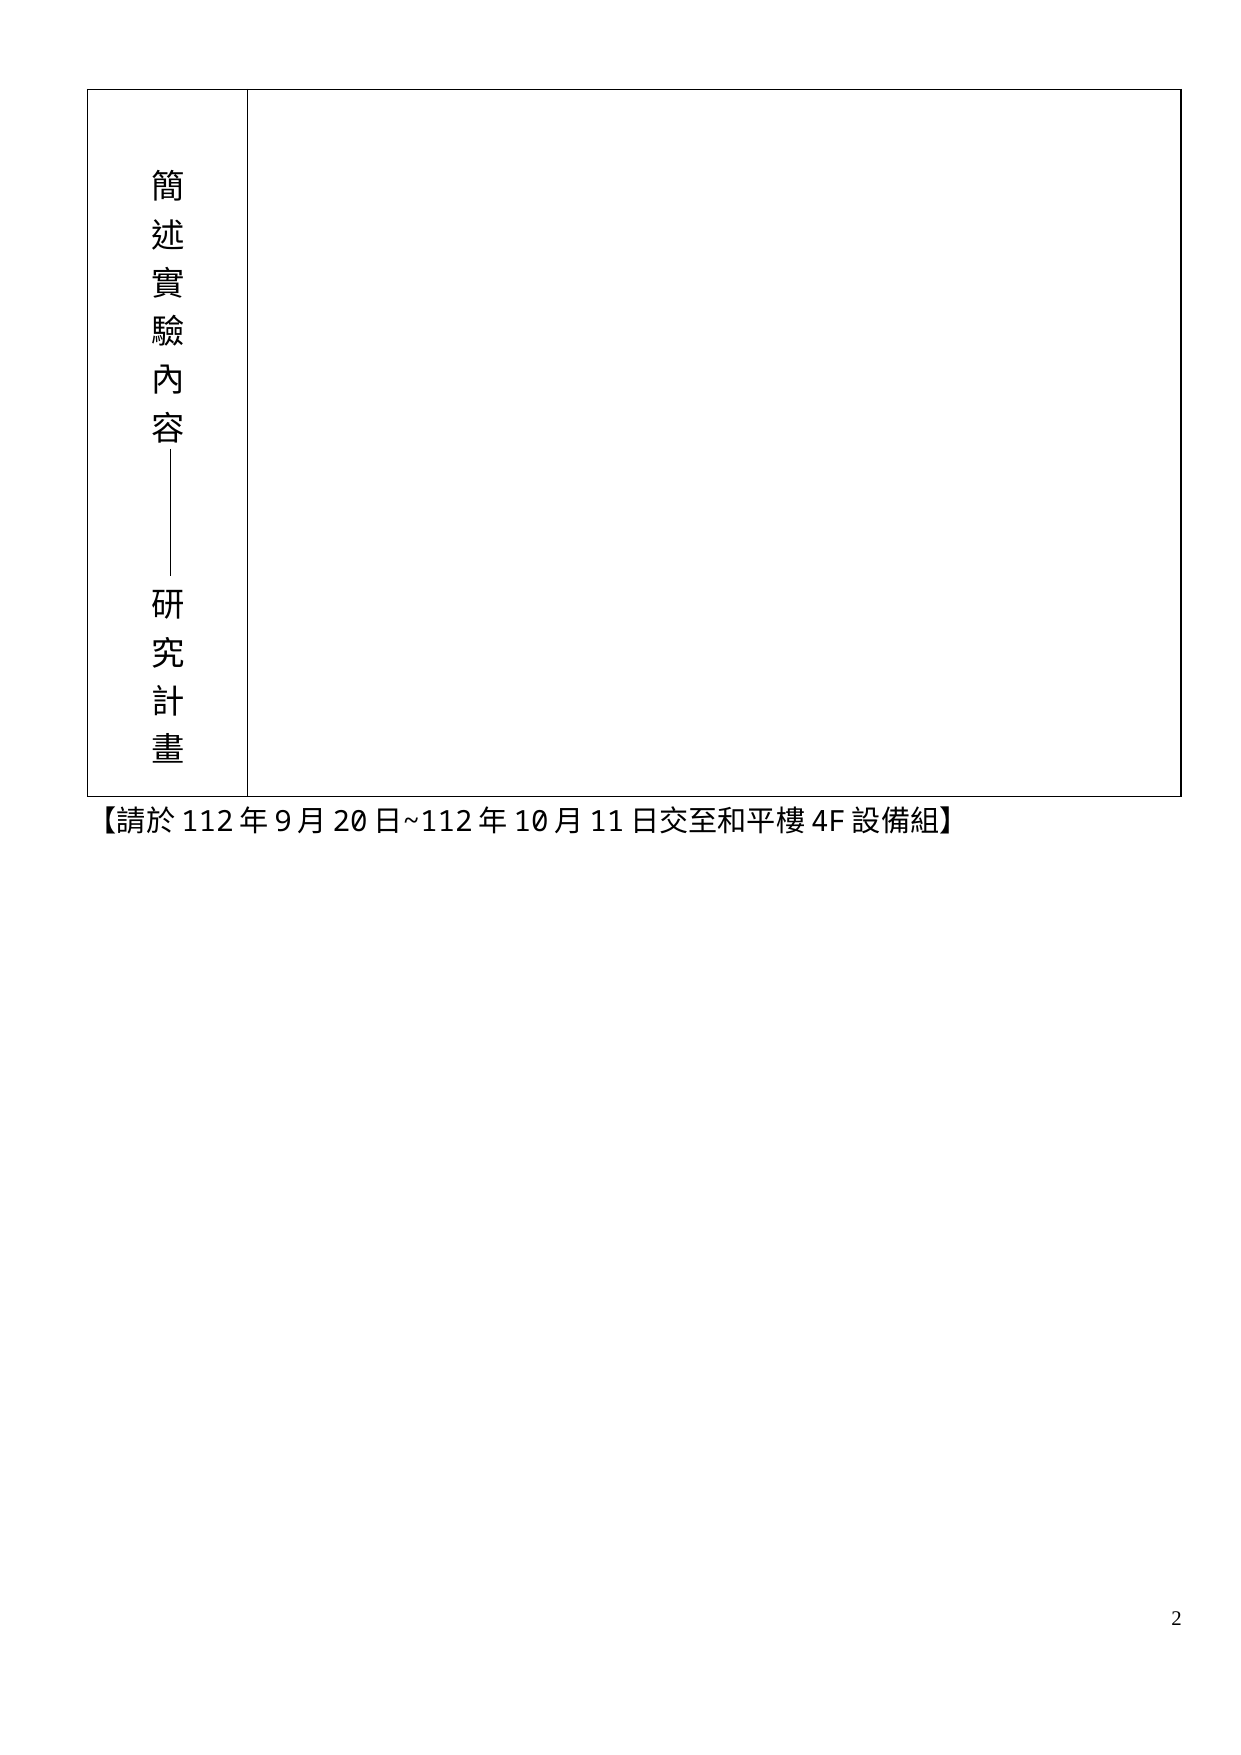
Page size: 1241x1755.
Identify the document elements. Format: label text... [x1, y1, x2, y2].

table_cell [248, 90, 1180, 796]
text 【請於112年9月20日~112年10月11日交至和平樓4F設備組】 [87, 797, 1181, 840]
table_cell 簡 述 實 驗 內 容 研 究 計 畫 [88, 90, 247, 796]
